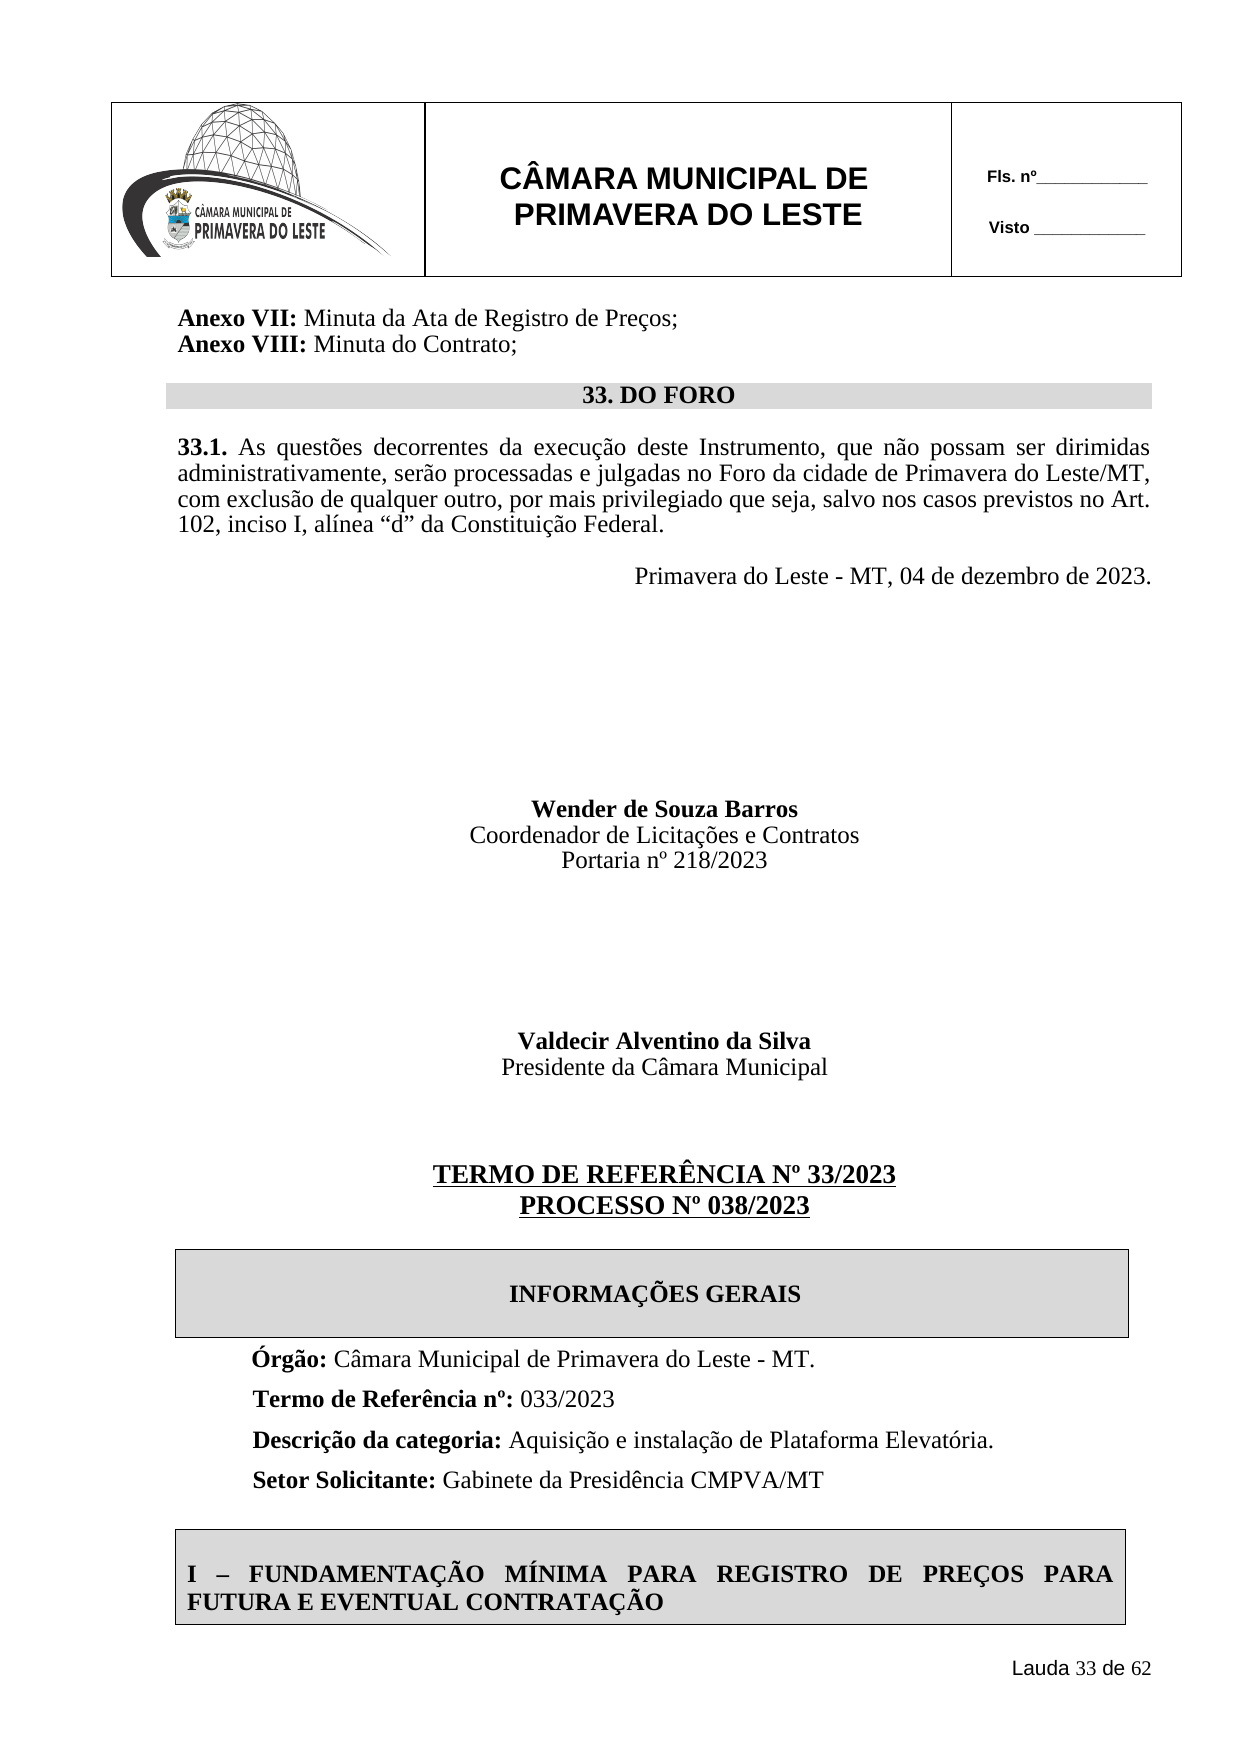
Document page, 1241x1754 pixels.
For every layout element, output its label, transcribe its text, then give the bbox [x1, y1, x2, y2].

text Descrição da categoria: Aquisição e instalação de Plataforma Elevatória. [252, 1425, 1152, 1454]
text Coordenador de Licitações e Contratos [177, 822, 1152, 848]
text Setor Solicitante: Gabinete da Presidência CMPVA/MT [252, 1466, 1152, 1494]
text Presidente da Câmara Municipal [177, 1055, 1152, 1081]
text Portaria nº 218/2023 [177, 848, 1152, 874]
text Primavera do Leste - MT, 04 de dezembro de 2023. [177, 564, 1152, 590]
picture [122, 103, 392, 257]
text Wender de Souza Barros [177, 797, 1152, 822]
table_header I – FUNDAMENTAÇÃO MÍNIMA PARA REGISTRO DE PREÇOS PARA FUTURA E EVENTUAL CONTRATAÇÃO [176, 1530, 1125, 1624]
table_header 33. DO FORO [166, 383, 1152, 409]
text Anexo VIII: Minuta do Contrato; [177, 331, 1152, 357]
text Termo de Referência nº: 033/2023 [252, 1384, 1152, 1413]
text Valdecir Alventino da Silva [177, 1029, 1152, 1055]
text PROCESSO Nº 038/2023 [177, 1189, 1152, 1221]
text Anexo VII: Minuta da Ata de Registro de Preços; [177, 306, 1152, 331]
table_header INFORMAÇÕES GERAIS [176, 1250, 1128, 1337]
text TERMO DE REFERÊNCIA Nº 33/2023 [177, 1158, 1152, 1189]
text Órgão: Câmara Municipal de Primavera do Leste - MT. [177, 1344, 1152, 1372]
text 33.1. As questões decorrentes da execução deste Instrumento, que não possam ser dirimidas administrativamente, serão processadas e julgadas no Foro da cidade de Primavera do Leste/MT, com exclusão de qualquer outro, por mais privilegiado que seja, salvo nos casos previstos no Art. 102, inciso I, alínea “d” da Constituição Federal. [177, 435, 1152, 538]
